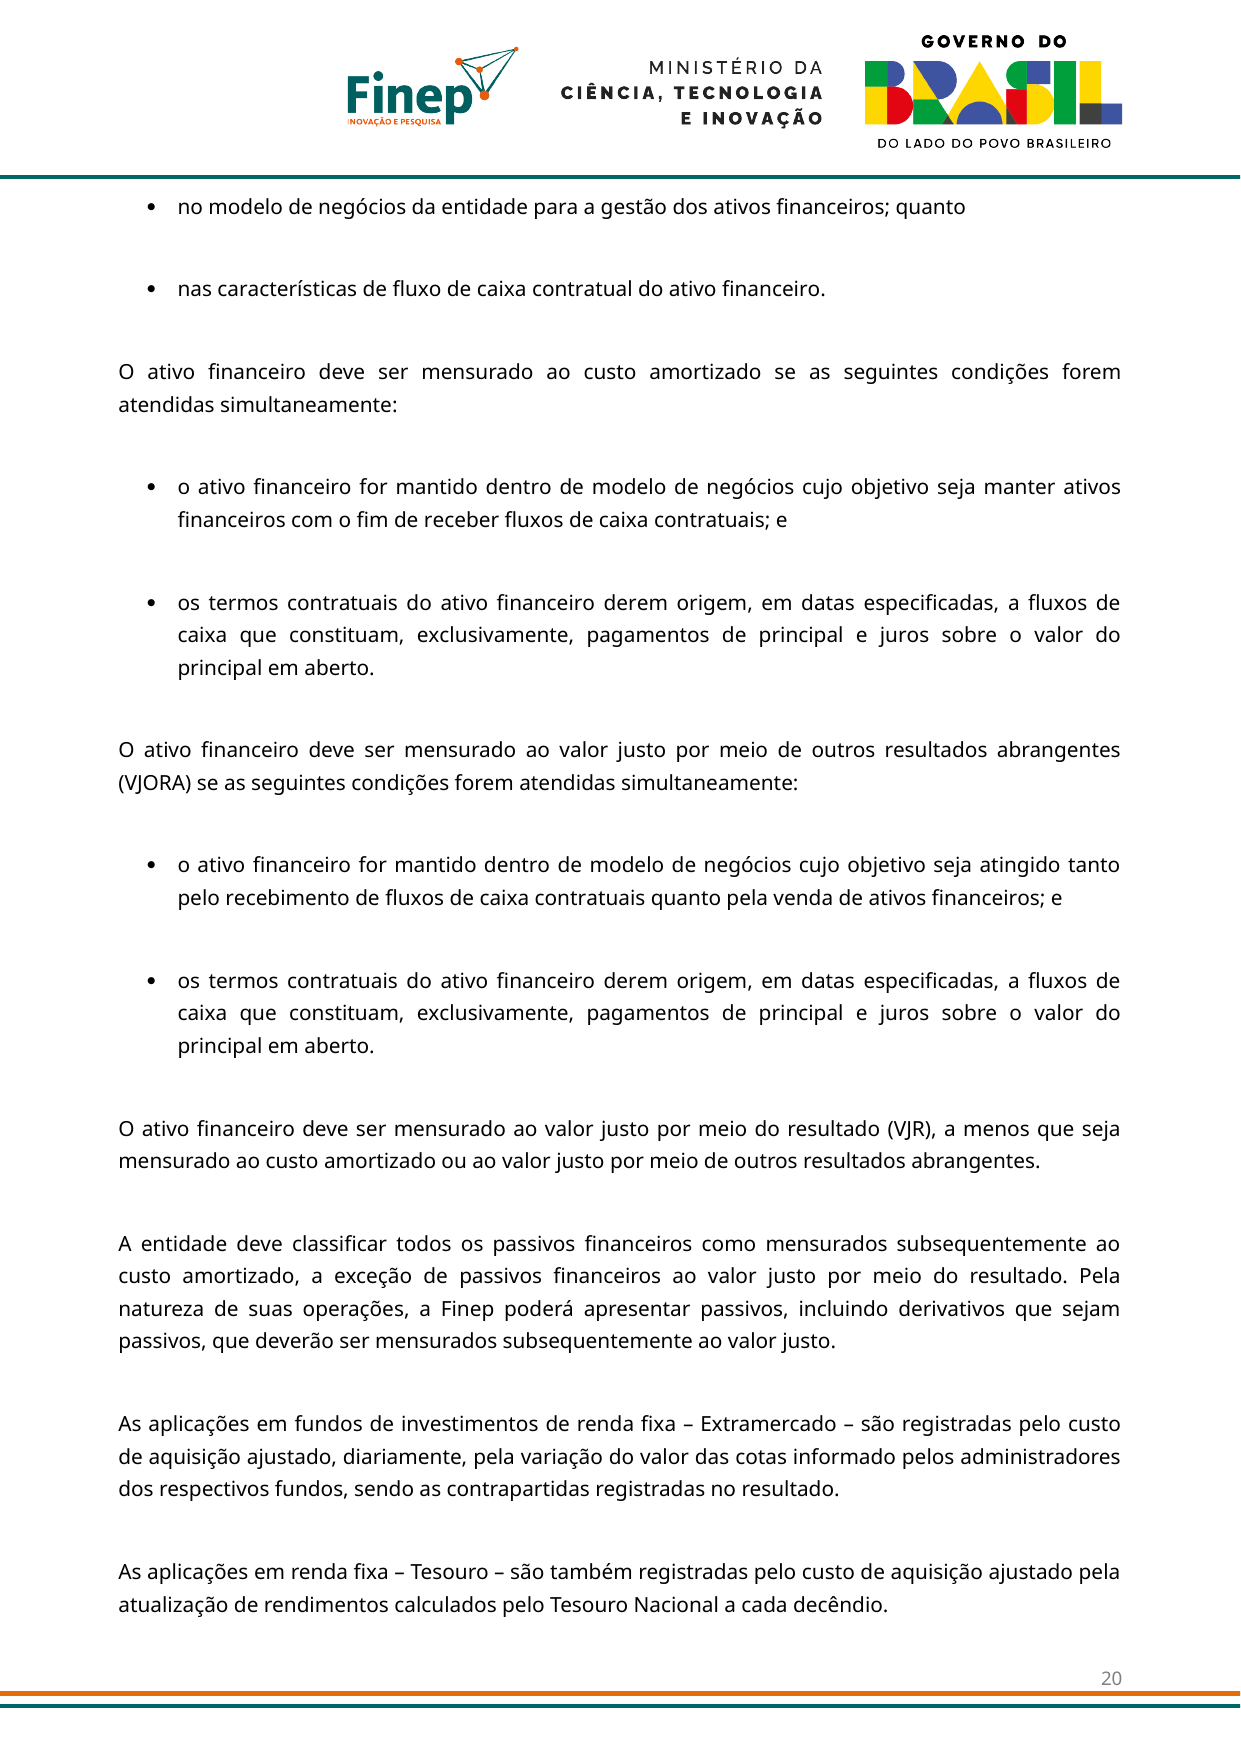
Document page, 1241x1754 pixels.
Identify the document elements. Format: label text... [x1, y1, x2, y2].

list nas características de fluxo de caixa contratual do ativo financeiro. [148, 274, 1122, 303]
text As aplicações em renda fixa – Tesouro – são também registradas pelo custo de aquisição ajustado pela atualização de rendimentos calculados pelo Tesouro Nacional a cada decêndio. [118, 1557, 1122, 1618]
text O ativo financeiro deve ser mensurado ao custo amortizado se as seguintes condições forem atendidas simultaneamente: [118, 357, 1122, 418]
text A entidade deve classificar todos os passivos financeiros como mensurados subsequentemente ao custo amortizado, a exceção de passivos financeiros ao valor justo por meio do resultado. Pela natureza de suas operações, a Finep poderá apresentar passivos, incluindo derivativos que sejam passivos, que deverão ser mensurados subsequentemente ao valor justo. [118, 1229, 1122, 1355]
text As aplicações em fundos de investimentos de renda fixa – Extramercado – são registradas pelo custo de aquisição ajustado, diariamente, pela variação do valor das cotas informado pelos administradores dos respectivos fundos, sendo as contrapartidas registradas no resultado. [118, 1409, 1122, 1503]
list o ativo financeiro for mantido dentro de modelo de negócios cujo objetivo seja manter ativos financeiros com o fim de receber fluxos de caixa contratuais; e [148, 472, 1122, 533]
list no modelo de negócios da entidade para a gestão dos ativos financeiros; quanto [148, 192, 1122, 220]
list os termos contratuais do ativo financeiro derem origem, em datas especificadas, a fluxos de caixa que constituam, exclusivamente, pagamentos de principal e juros sobre o valor do principal em aberto. [148, 588, 1122, 681]
list o ativo financeiro for mantido dentro de modelo de negócios cujo objetivo seja atingido tanto pelo recebimento de fluxos de caixa contratuais quanto pela venda de ativos financeiros; e [148, 851, 1122, 912]
list os termos contratuais do ativo financeiro derem origem, em datas especificadas, a fluxos de caixa que constituam, exclusivamente, pagamentos de principal e juros sobre o valor do principal em aberto. [148, 966, 1122, 1059]
text O ativo financeiro deve ser mensurado ao valor justo por meio do resultado (VJR), a menos que seja mensurado ao custo amortizado ou ao valor justo por meio de outros resultados abrangentes. [118, 1114, 1122, 1175]
text O ativo financeiro deve ser mensurado ao valor justo por meio de outros resultados abrangentes (VJORA) se as seguintes condições forem atendidas simultaneamente: [118, 735, 1122, 796]
